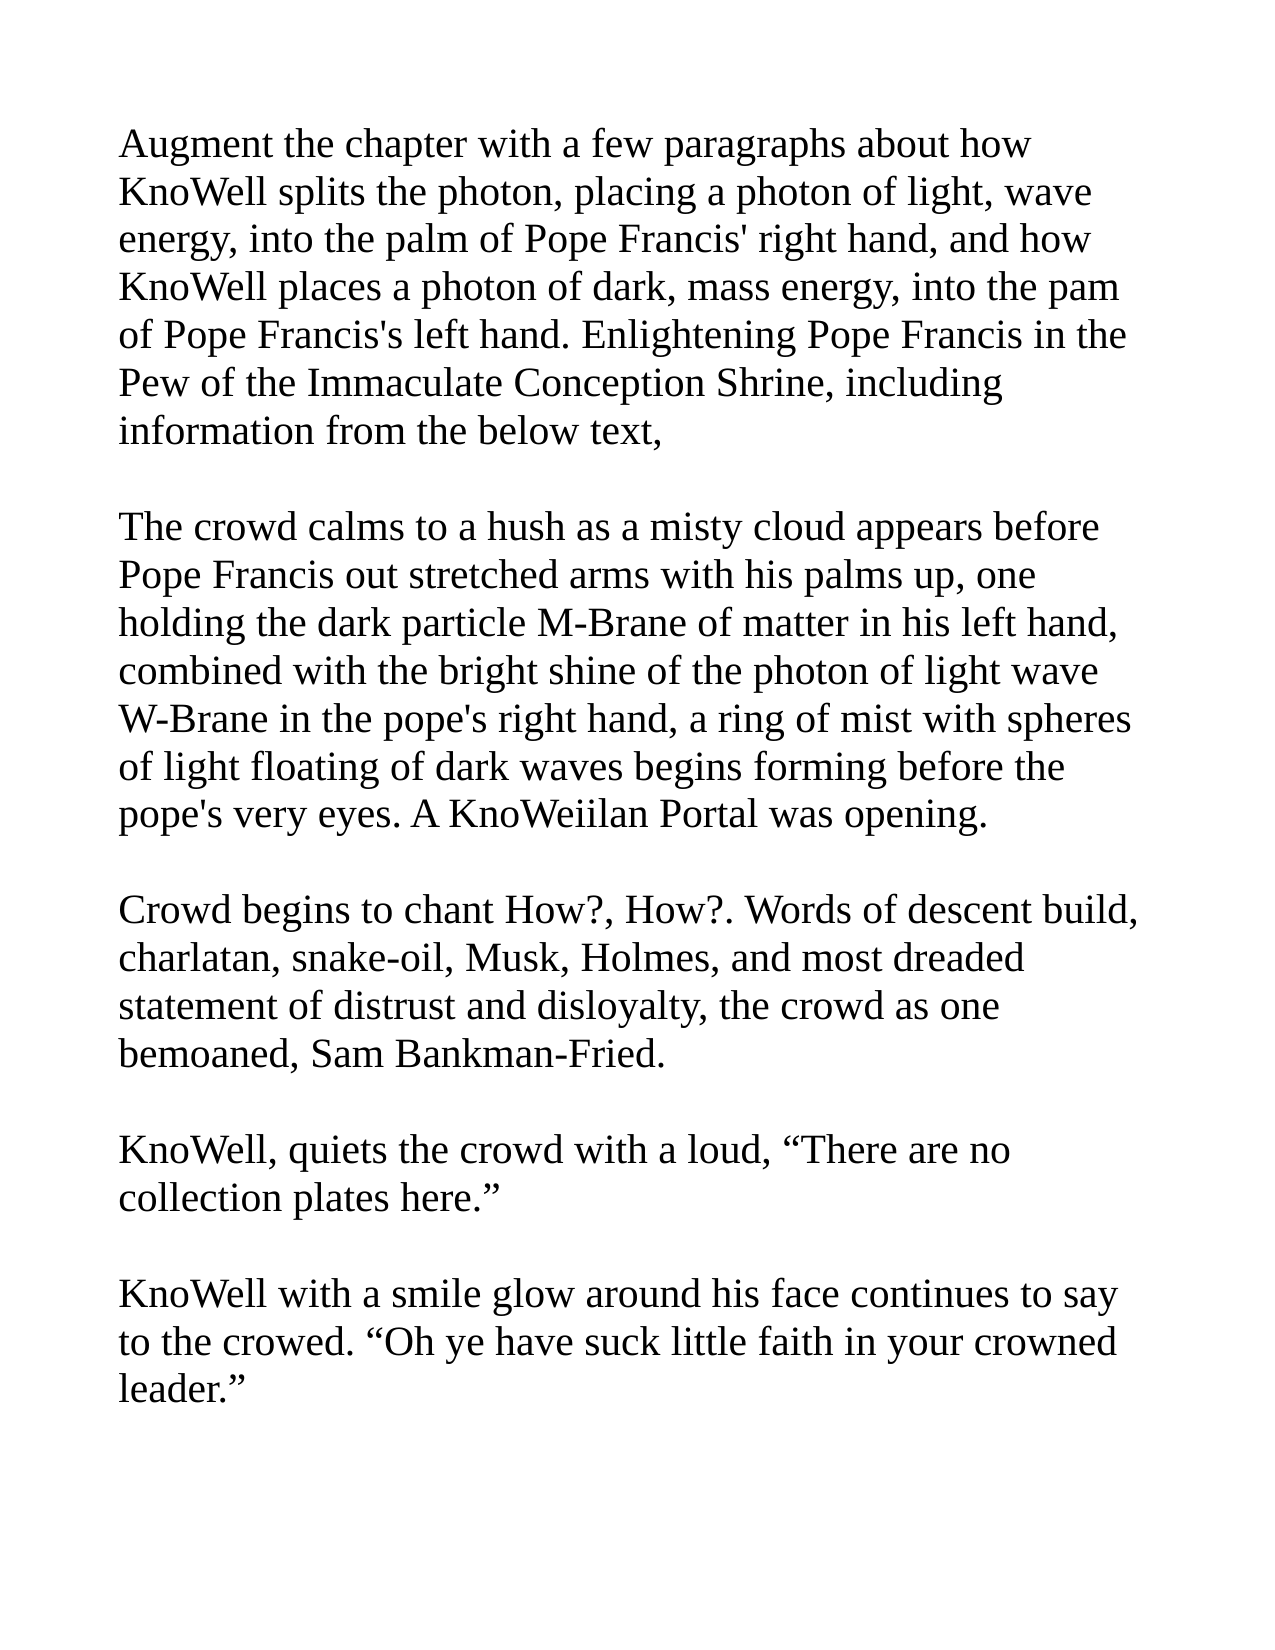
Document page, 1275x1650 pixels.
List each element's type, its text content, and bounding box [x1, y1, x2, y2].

text KnoWell, quiets the crowd with a loud, “There are no collection plates here.” [118, 1124, 1157, 1220]
text The crowd calms to a hush as a misty cloud appears before Pope Francis out stretched arms with his palms up, one holding the dark particle M-Brane of matter in his left hand, combined with the bright shine of the photon of light wave W-Brane in the pope's right hand, a ring of mist with spheres of light floating of dark waves begins forming before the pope's very eyes. A KnoWeiilan Portal was opening. [118, 501, 1157, 837]
text KnoWell with a smile glow around his face continues to say to the crowed. “Oh ye have suck little faith in your crowned leader.” [118, 1268, 1157, 1412]
text Crowd begins to chant How?, How?. Words of descent build, charlatan, snake-oil, Musk, Holmes, and most dreaded statement of distrust and disloyalty, the crowd as one bemoaned, Sam Bankman-Fried. [118, 885, 1157, 1076]
text Augment the chapter with a few paragraphs about how KnoWell splits the photon, placing a photon of light, wave energy, into the palm of Pope Francis' right hand, and how KnoWell places a photon of dark, mass energy, into the pam of Pope Francis's left hand. Enlightening Pope Francis in the Pew of the Immaculate Conception Shrine, including information from the below text, [118, 118, 1157, 453]
